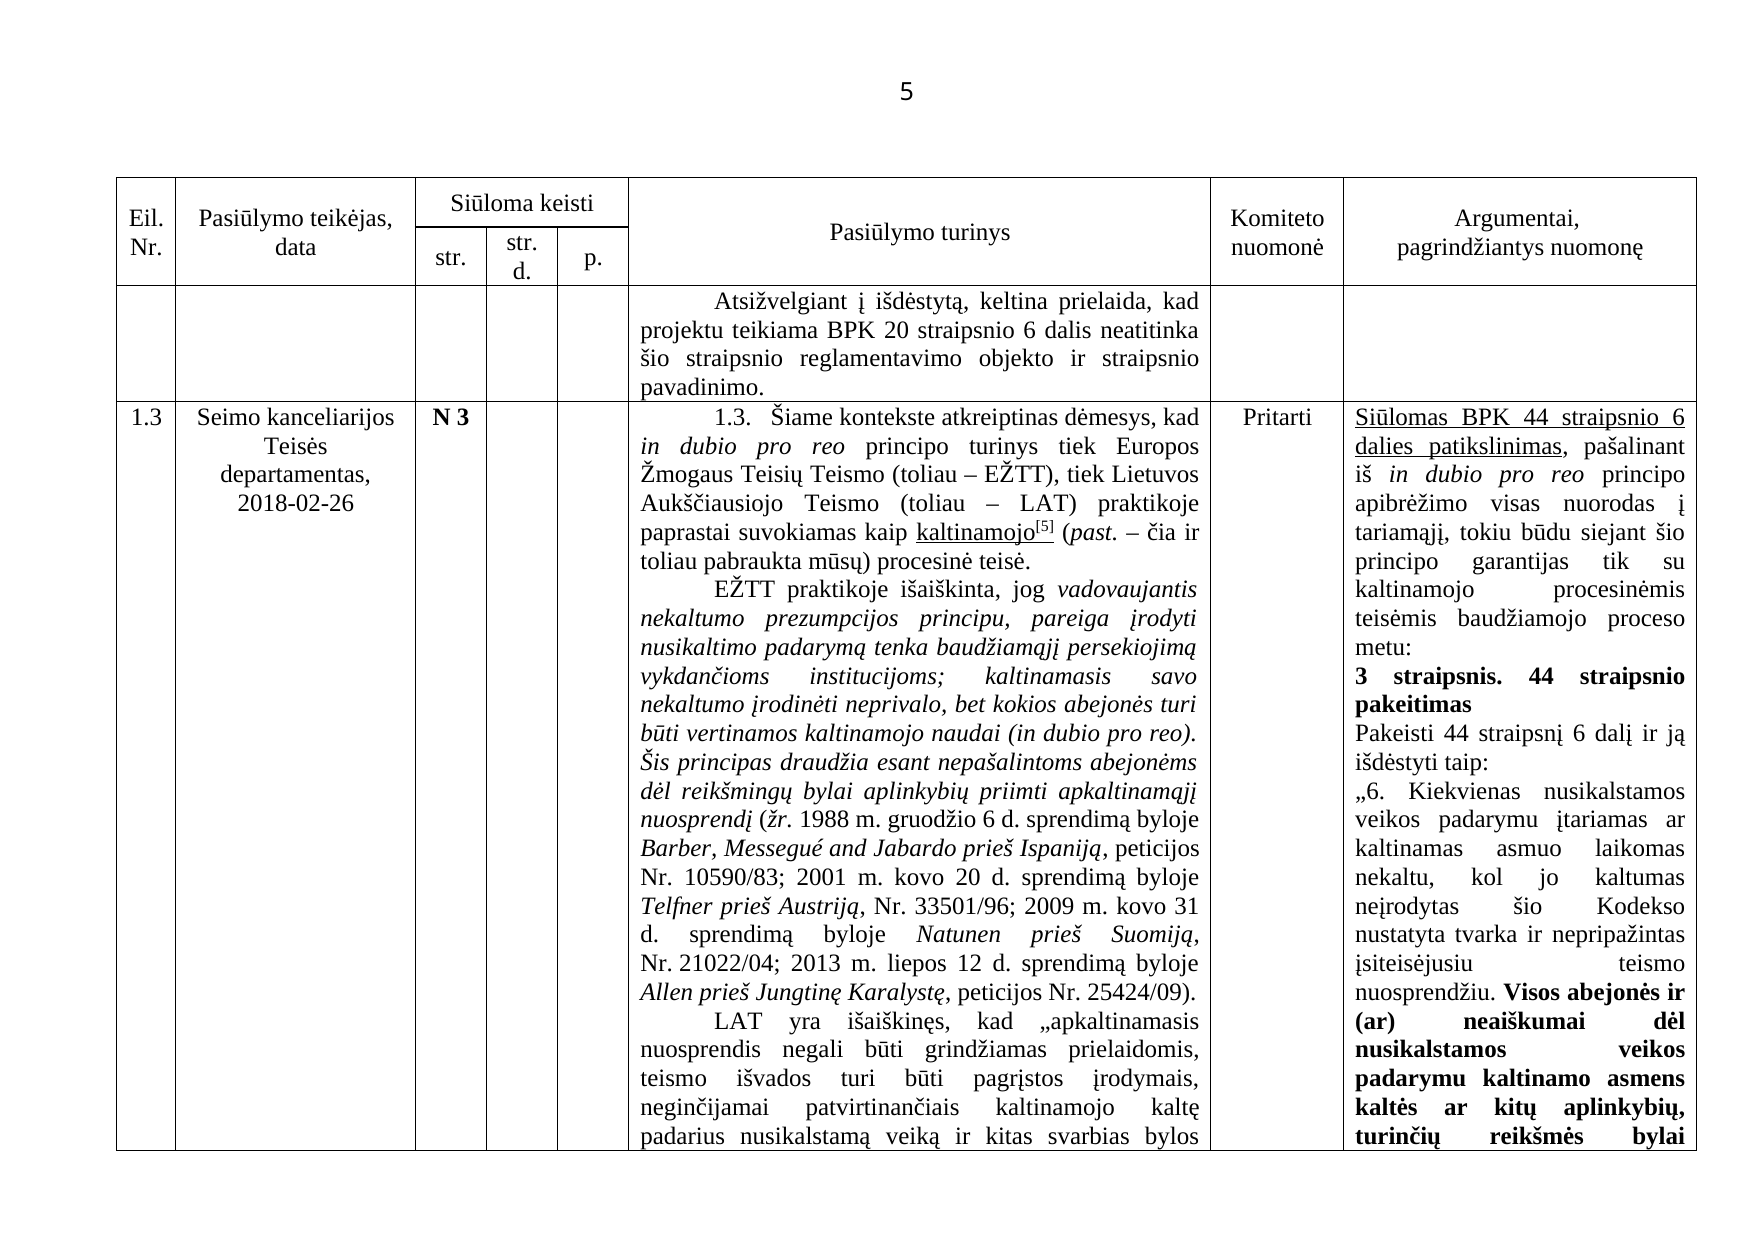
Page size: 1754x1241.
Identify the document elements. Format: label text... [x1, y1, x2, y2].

table_cell 1.3 [117, 402, 175, 1149]
table_cell [487, 402, 557, 1149]
table_cell Atsižvelgiant į išdėstytą, keltina prielaida, kad projektu teikiama BPK 20 straipsnio 6 dalis neatitinka šio straipsnio reglamentavimo objekto ir straipsnio pavadinimo. [629, 286, 1210, 401]
table_header Komiteto nuomonė [1211, 178, 1343, 285]
table_cell str. d. [487, 228, 557, 285]
table_cell p. [558, 228, 628, 285]
table_cell [1344, 286, 1696, 401]
table_header Eil. Nr. [117, 178, 175, 285]
table_header Argumentai, pagrindžiantys nuomonę [1344, 178, 1696, 285]
table_cell 1.3. Šiame kontekste atkreiptinas dėmesys, kad in dubio pro reo principo turinys tiek Europos Žmogaus Teisių Teismo (toliau – EŽTT), tiek Lietuvos Aukščiausiojo Teismo (toliau – LAT) praktikoje paprastai suvokiamas kaip kaltinamojo[5] (past. – čia ir toliau pabraukta mūsų) procesinė teisė. EŽTT praktikoje išaiškinta, jog vadovaujantis nekaltumo prezumpcijos principu, pareiga įrodyti nusikaltimo padarymą tenka baudžiamąjį persekiojimą vykdančioms institucijoms; kaltinamasis savo nekaltumo įrodinėti neprivalo, bet kokios abejonės turi būti vertinamos kaltinamojo naudai (in dubio pro reo). Šis principas draudžia esant nepašalintoms abejonėms dėl reikšmingų bylai aplinkybių priimti apkaltinamąjį nuosprendį (žr. 1988 m. gruodžio 6 d. sprendimą byloje Barber, Messegué and Jabardo prieš Ispaniją, peticijos Nr. 10590/83; 2001 m. kovo 20 d. sprendimą byloje Telfner prieš Austriją, Nr. 33501/96; 2009 m. kovo 31 d. sprendimą byloje Natunen prieš Suomiją, Nr. 21022/04; 2013 m. liepos 12 d. sprendimą byloje Allen prieš Jungtinę Karalystę, peticijos Nr. 25424/09). LAT yra išaiškinęs, kad „apkaltinamasis nuosprendis negali būti grindžiamas prielaidomis, teismo išvados turi būti pagrįstos įrodymais, neginčijamai patvirtinančiais kaltinamojo kaltę padarius nusikalstamą veiką ir kitas svarbias bylos [629, 402, 1210, 1149]
table_cell Siūlomas BPK 44 straipsnio 6 dalies patikslinimas, pašalinant iš in dubio pro reo principo apibrėžimo visas nuorodas į tariamąjį, tokiu būdu siejant šio principo garantijas tik su kaltinamojo procesinėmis teisėmis baudžiamojo proceso metu: 3 straipsnis. 44 straipsnio pakeitimas Pakeisti 44 straipsnį 6 dalį ir ją išdėstyti taip: „6. Kiekvienas nusikalstamos veikos padarymu įtariamas ar kaltinamas asmuo laikomas nekaltu, kol jo kaltumas neįrodytas šio Kodekso nustatyta tvarka ir nepripažintas įsiteisėjusiu teismo nuosprendžiu. Visos abejonės ir (ar) neaiškumai dėl nusikalstamos veikos padarymu kaltinamo asmens kaltės ar kitų aplinkybių, turinčių reikšmės bylai [1344, 402, 1696, 1149]
table_header Pasiūlymo teikėjas, data [176, 178, 415, 285]
table_cell [487, 286, 557, 401]
table_cell str. [416, 228, 486, 285]
table_cell N 3 [416, 402, 486, 1149]
table_header Pasiūlymo turinys [629, 178, 1210, 285]
table_cell [558, 402, 628, 1149]
table_header Siūloma keisti [416, 178, 628, 226]
table_cell [558, 286, 628, 401]
table_cell [176, 286, 415, 401]
table_cell [117, 286, 175, 401]
table_cell Seimo kanceliarijos Teisės departamentas, 2018-02-26 [176, 402, 415, 1149]
table_cell [1211, 286, 1343, 401]
table_cell Pritarti [1211, 402, 1343, 1149]
table_cell [416, 286, 486, 401]
